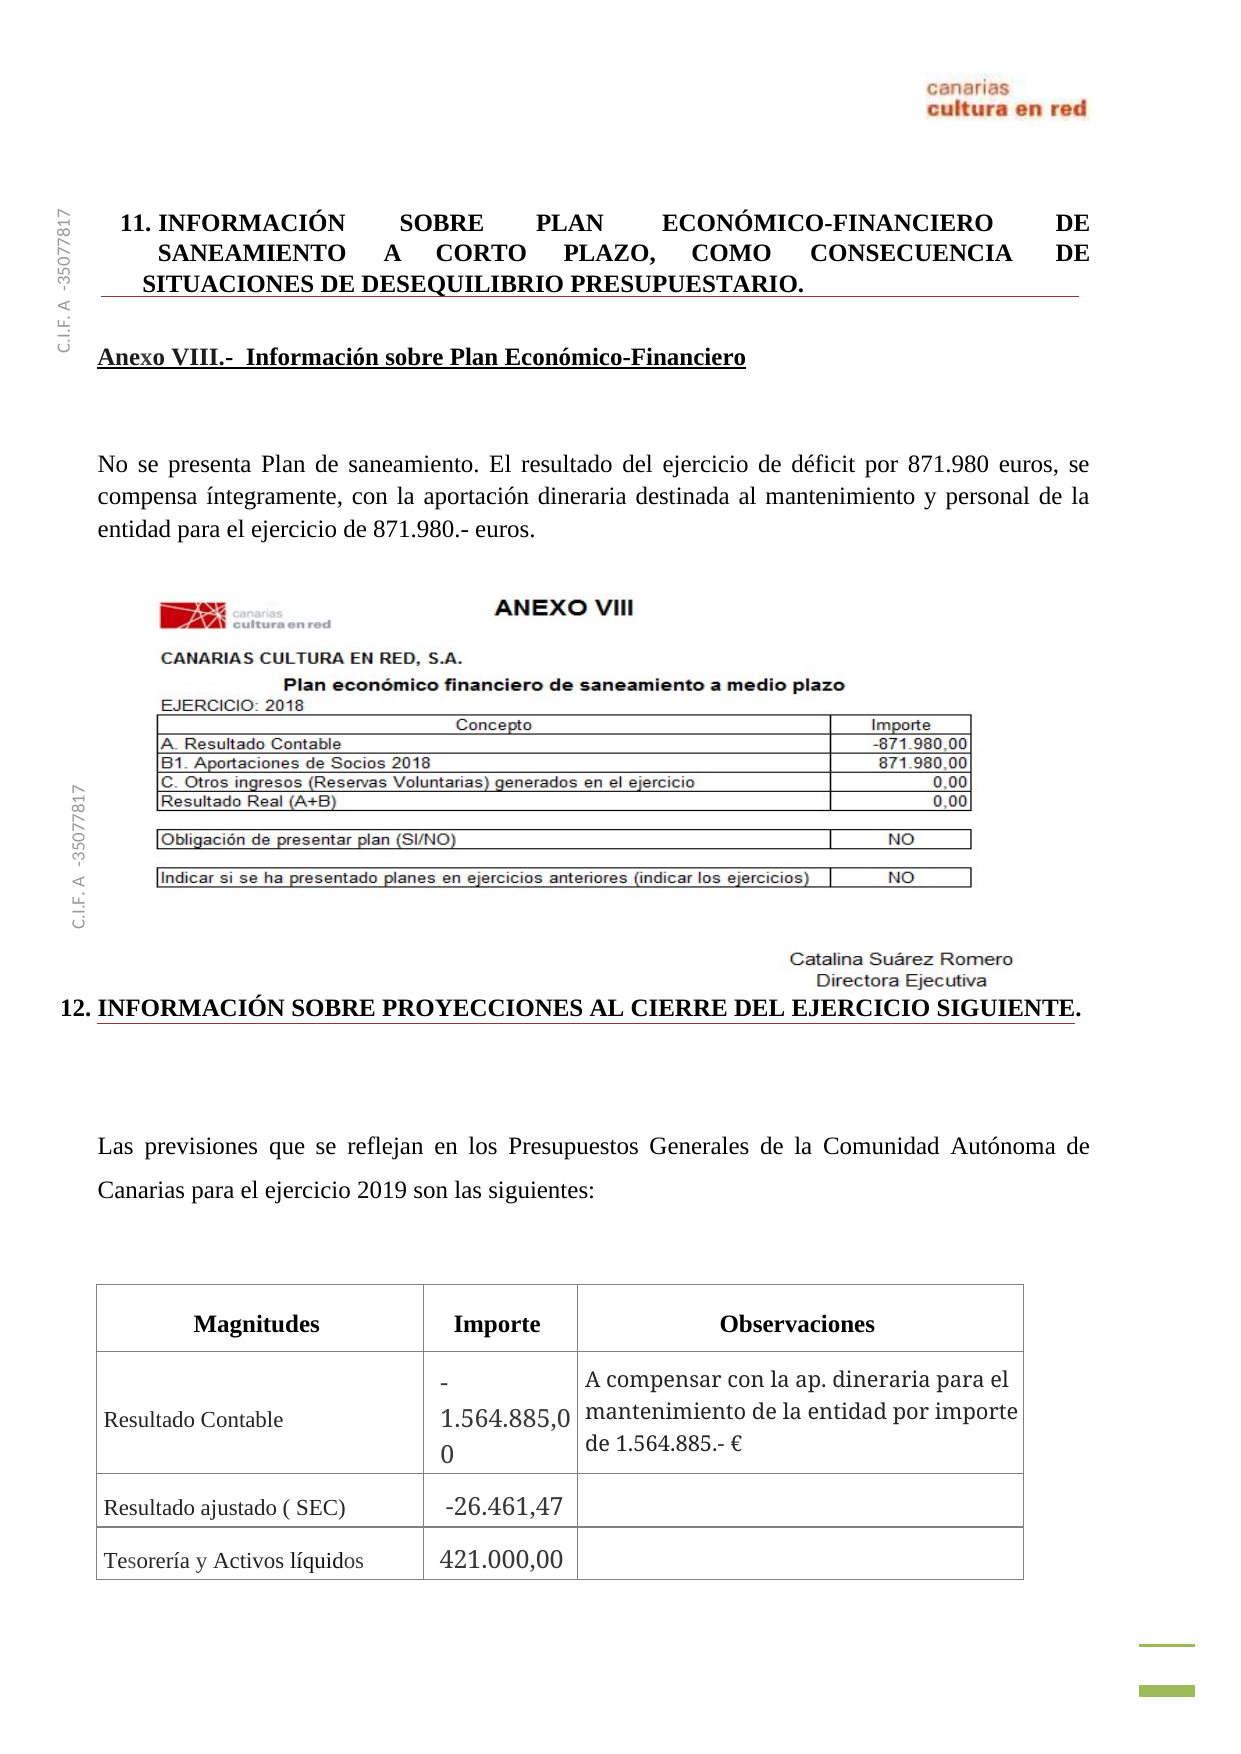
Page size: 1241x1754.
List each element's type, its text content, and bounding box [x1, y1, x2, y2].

list INFORMACIÓN SOBRE PROYECCIONES AL CIERRE DEL EJERCICIO SIGUIENTE. [60, 993, 1090, 1022]
table_cell -26.461,47 [424, 1474, 577, 1526]
text No se presenta Plan de saneamiento. El resultado del ejercicio de déficit por 871.980 euros, se compensa íntegramente, con la aportación dineraria destinada al mantenimiento y personal de la entidad para el ejercicio de 871.980.- euros. [97, 449, 1091, 543]
table_header Magnitudes [97, 1285, 423, 1351]
table_header Observaciones [578, 1285, 1023, 1351]
table_cell 421.000,00 [424, 1528, 577, 1579]
table_cell [578, 1474, 1023, 1526]
text SITUACIONES DE DESEQUILIBRIO PRESUPUESTARIO. [142, 269, 1090, 298]
table_cell [578, 1528, 1023, 1579]
table_header Importe [424, 1285, 577, 1351]
table_cell Resultado ajustado ( SEC) [97, 1474, 423, 1526]
subtitle Anexo VIII.- Información sobre Plan Económico-Financiero [97, 342, 1096, 371]
table_cell Resultado Contable [97, 1352, 423, 1473]
text 11. INFORMACIÓN SOBRE PLAN ECONÓMICO-FINANCIERO DE [97, 208, 1096, 237]
table_cell -1.564.885,00 [424, 1352, 577, 1473]
table_cell Tesorería y Activos líquidos [97, 1528, 423, 1579]
text SANEAMIENTO A CORTO PLAZO, COMO CONSECUENCIA DE [97, 238, 1096, 267]
table_cell A compensar con la ap. dineraria para el mantenimiento de la entidad por importe de 1.564.885.- € [578, 1352, 1023, 1473]
text Las previsiones que se reflejan en los Presupuestos Generales de la Comunidad Autónoma de Canarias para el ejercicio 2019 son las siguientes: [97, 1131, 1091, 1203]
